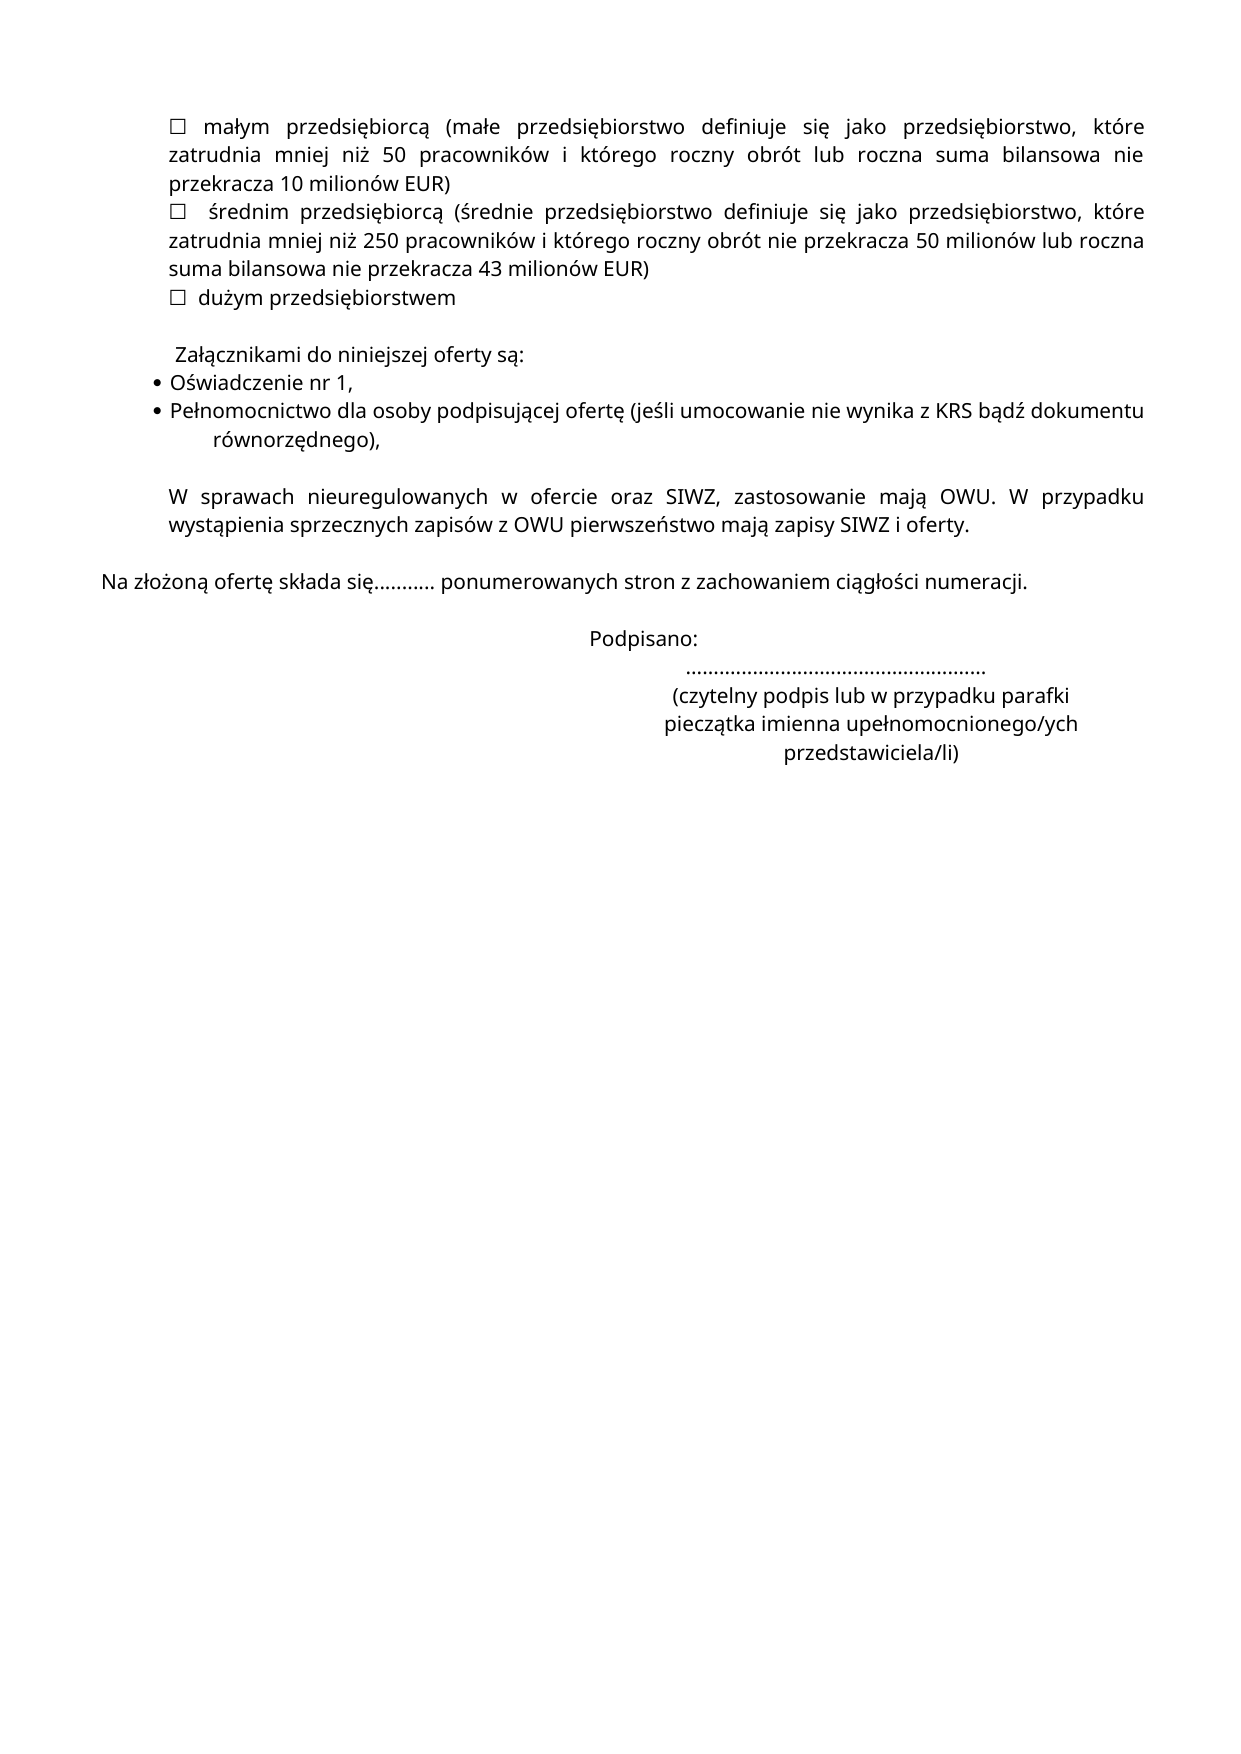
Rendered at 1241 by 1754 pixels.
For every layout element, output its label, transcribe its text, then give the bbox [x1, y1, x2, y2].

list Oświadczenie nr 1, [153, 368, 1146, 397]
text (czytelny podpis lub w przypadku parafki pieczątka imienna upełnomocnionego/ych przedstawiciela/li) [656, 681, 1087, 766]
text ☐ małym przedsiębiorcą (małe przedsiębiorstwo definiuje się jako przedsiębiorstwo, które zatrudnia mniej niż 50 pracowników i którego roczny obrót lub roczna suma bilansowa nie przekracza 10 milionów EUR) [168, 112, 1146, 197]
text W sprawach nieuregulowanych w ofercie oraz SIWZ, zastosowanie mają OWU. W przypadku wystąpienia sprzecznych zapisów z OWU pierwszeństwo mają zapisy SIWZ i oferty. [168, 482, 1146, 539]
text Podpisano: [94, 624, 1087, 652]
text Na złożoną ofertę składa się........... ponumerowanych stron z zachowaniem ciągłości numeracji. [101, 567, 1146, 596]
list Pełnomocnictwo dla osoby podpisującej ofertę (jeśli umocowanie nie wynika z KRS bądź dokumentu równorzędnego), [153, 397, 1146, 453]
text ☐ średnim przedsiębiorcą (średnie przedsiębiorstwo definiuje się jako przedsiębiorstwo, które zatrudnia mniej niż 250 pracowników i którego roczny obrót nie przekracza 50 milionów lub roczna suma bilansowa nie przekracza 43 milionów EUR) [168, 197, 1146, 283]
text Załącznikami do niniejszej oferty są: [169, 340, 1146, 368]
text ☐ dużym przedsiębiorstwem [168, 283, 1146, 311]
text ...................................................... [685, 652, 1087, 681]
